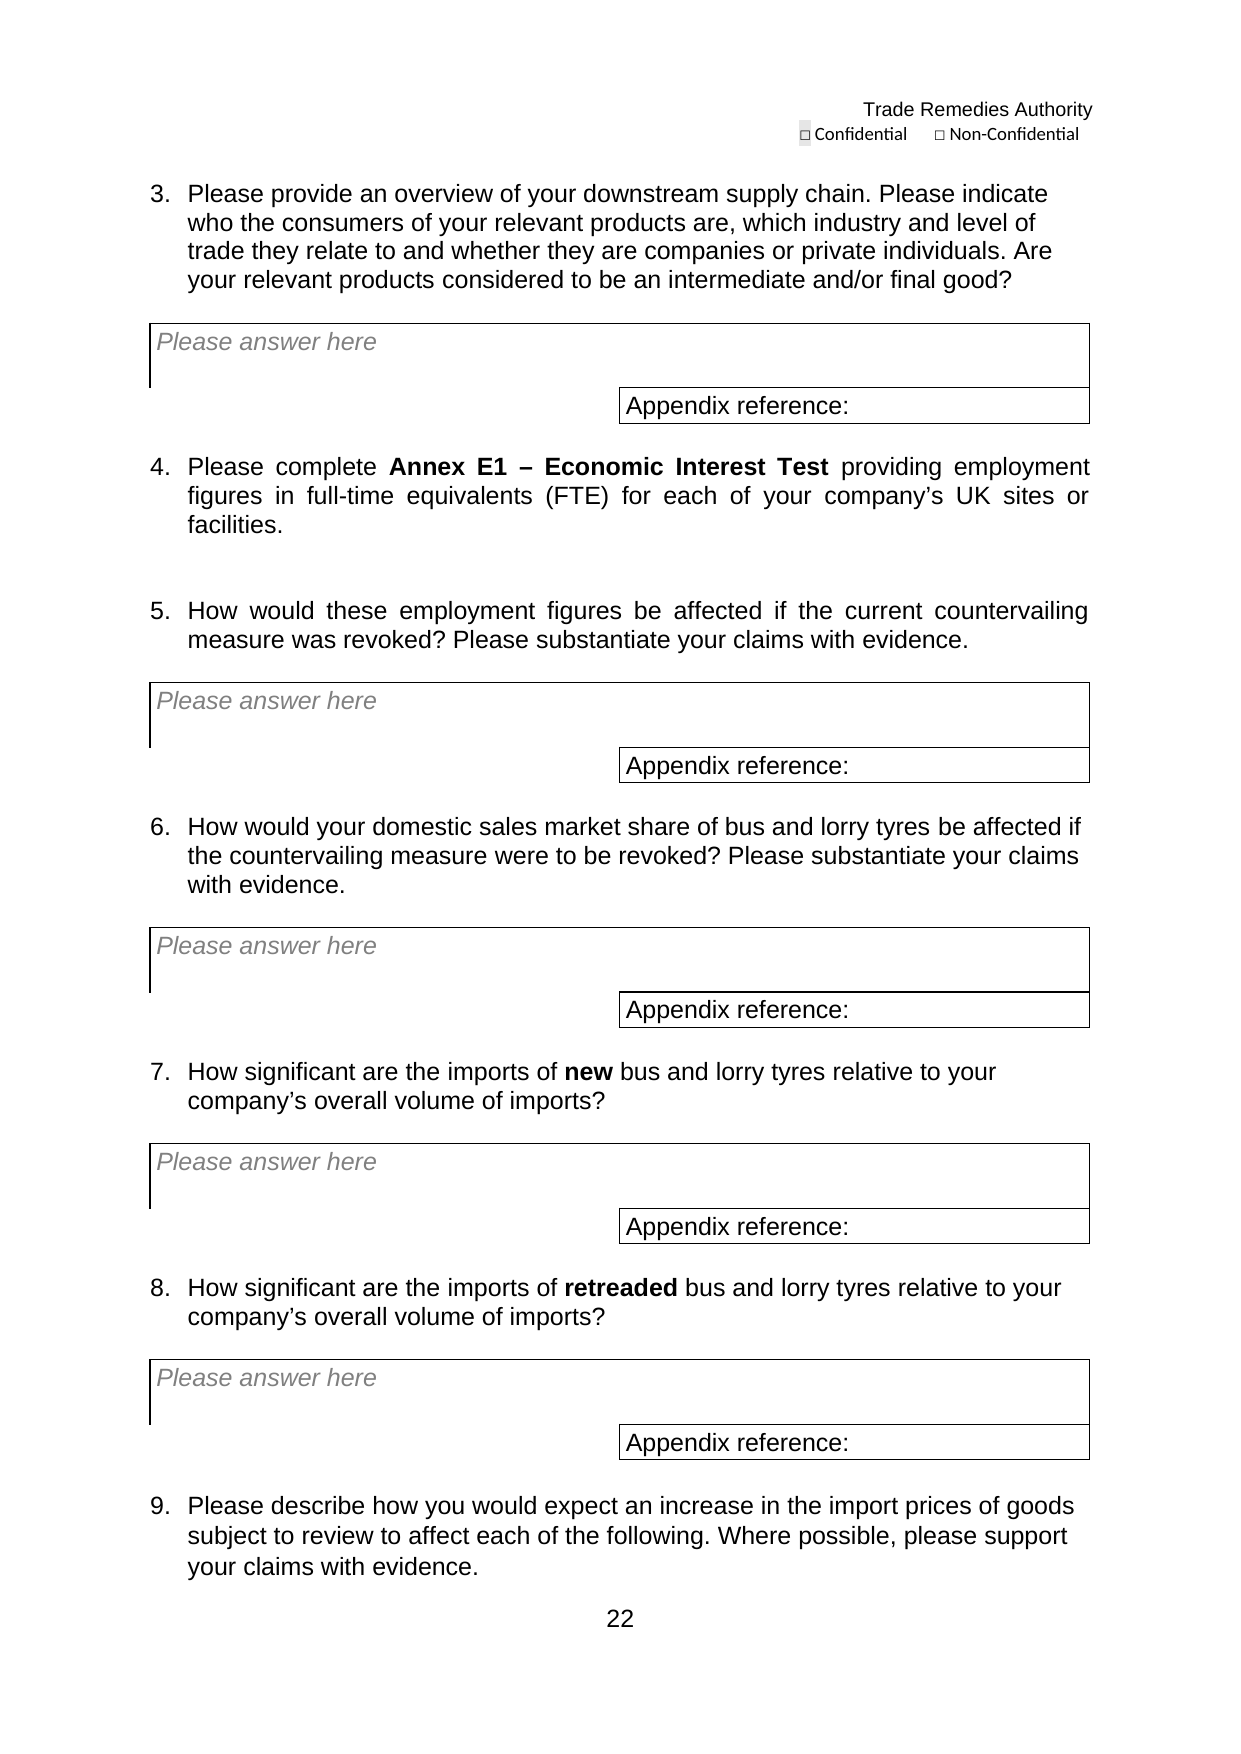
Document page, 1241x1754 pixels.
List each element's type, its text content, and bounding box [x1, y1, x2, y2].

table_cell Appendix reference: [620, 748, 1089, 782]
table_cell [150, 1425, 619, 1459]
list How significant are the imports of new bus and lorry tyres relative to your company’s overall volume of imports? [150, 1057, 1090, 1114]
list How would these employment figures be affected if the current countervailing measure was revoked? Please substantiate your claims with evidence. [150, 596, 1090, 653]
list Please describe how you would expect an increase in the import prices of goods subject to review to affect each of the following. Where possible, please support your claims with evidence. [150, 1491, 1090, 1580]
table_header Please answer here [151, 928, 1089, 991]
table_header Please answer here [151, 324, 1089, 387]
list Please complete Annex E1 – Economic Interest Test providing employment figures in full-time equivalents (FTE) for each of your company’s UK sites or facilities. [150, 452, 1090, 538]
table_header Please answer here [151, 1360, 1089, 1423]
table_header Please answer here [151, 683, 1089, 747]
table_header Please answer here [151, 1144, 1089, 1207]
table_cell Appendix reference: [620, 993, 1089, 1027]
table_cell [150, 993, 619, 1027]
table_cell [150, 388, 619, 422]
list How significant are the imports of retreaded bus and lorry tyres relative to your company’s overall volume of imports? [150, 1273, 1090, 1330]
table_cell Appendix reference: [620, 1425, 1089, 1459]
table_cell Appendix reference: [620, 388, 1089, 422]
table_cell [150, 748, 619, 782]
list Please provide an overview of your downstream supply chain. Please indicate who the consumers of your relevant products are, which industry and level of trade they relate to and whether they are companies or private individuals. Are your relevant products considered to be an intermediate and/or final good? [150, 179, 1090, 294]
table_cell [150, 1209, 619, 1243]
list How would your domestic sales market share of bus and lorry tyres be affected if the countervailing measure were to be revoked? Please substantiate your claims with evidence. [150, 812, 1090, 898]
table_cell Appendix reference: [620, 1209, 1089, 1243]
